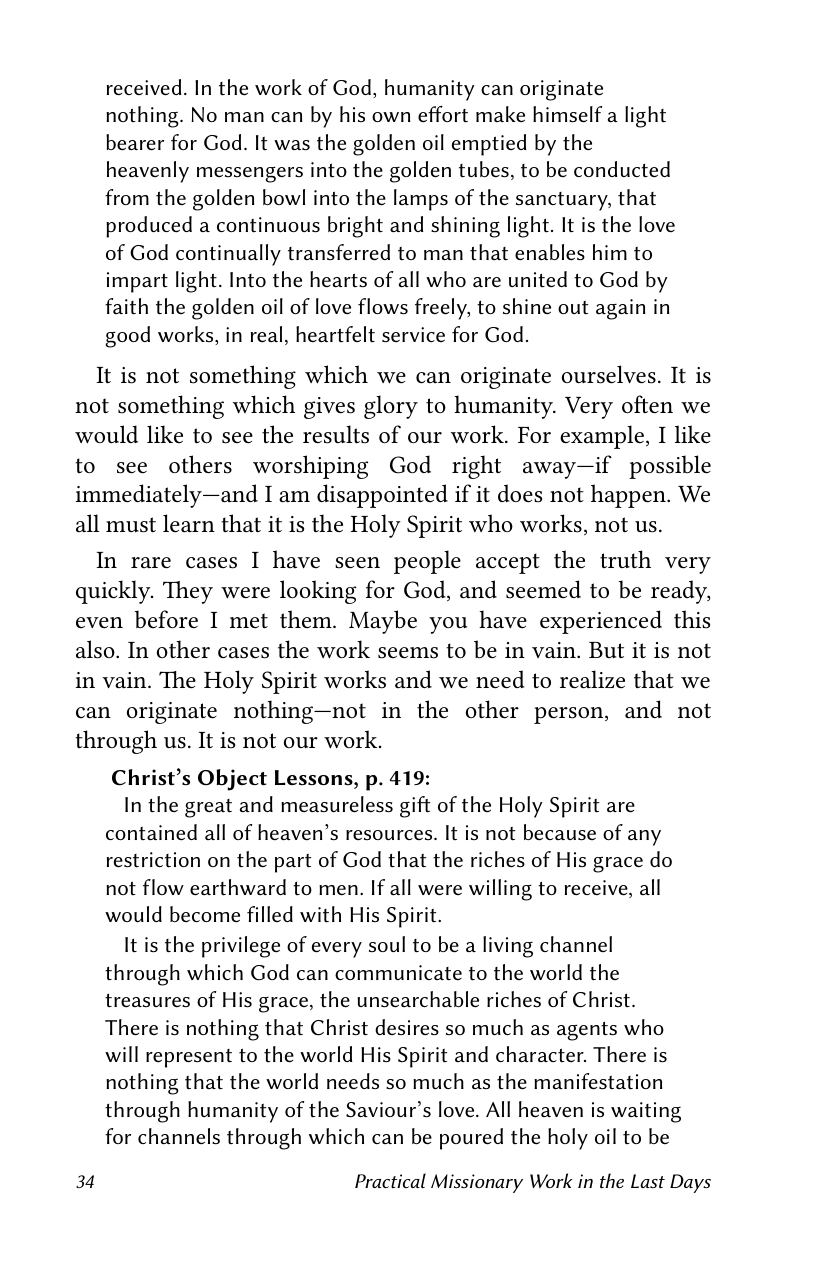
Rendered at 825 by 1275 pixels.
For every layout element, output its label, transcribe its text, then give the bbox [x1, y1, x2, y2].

text It is the privilege of every soul to be a living channel through which God can communicate to the world the treasures of His grace, the unsearchable riches of Christ. There is nothing that Christ desires so much as agents who will represent to the world His Spirit and character. There is nothing that the world needs so much as the manifestation through humanity of the Saviour’s love. All heaven is waiting for channels through which can be poured the holy oil to be [105, 932, 682, 1150]
text It is not something which we can originate ourselves. It is not something which gives glory to humanity. Very often we would like to see the results of our work. For example, I like to see others worshiping God right away—if possible immediately—and I am disappointed if it does not happen. We all must learn that it is the Holy Spirit who works, not us. [75, 361, 712, 539]
text Christ’s Object Lessons, p. 419: [105, 764, 712, 791]
text received. In the work of God, humanity can originate nothing. No man can by his own effort make himself a light bearer for God. It was the golden oil emptied by the heavenly messengers into the golden tubes, to be conducted from the golden bowl into the lamps of the sanctuary, that produced a continuous bright and shining light. It is the love of God continually transferred to man that enables him to impart light. Into the hearts of all who are united to God by faith the golden oil of love flows freely, to shine out again in good works, in real, heartfelt service for God. [105, 75, 682, 348]
text In rare cases I have seen people accept the truth very quickly. They were looking for God, and seemed to be ready, even before I met them. Maybe you have experienced this also. In other cases the work seems to be in vain. But it is not in vain. The Holy Spirit works and we need to realize that we can originate nothing—not in the other person, and not through us. It is not our work. [75, 546, 712, 754]
text In the great and measureless gift of the Holy Spirit are contained all of heaven’s resources. It is not because of any restriction on the part of God that the riches of His grace do not flow earthward to men. If all were willing to receive, all would become filled with His Spirit. [105, 792, 682, 928]
